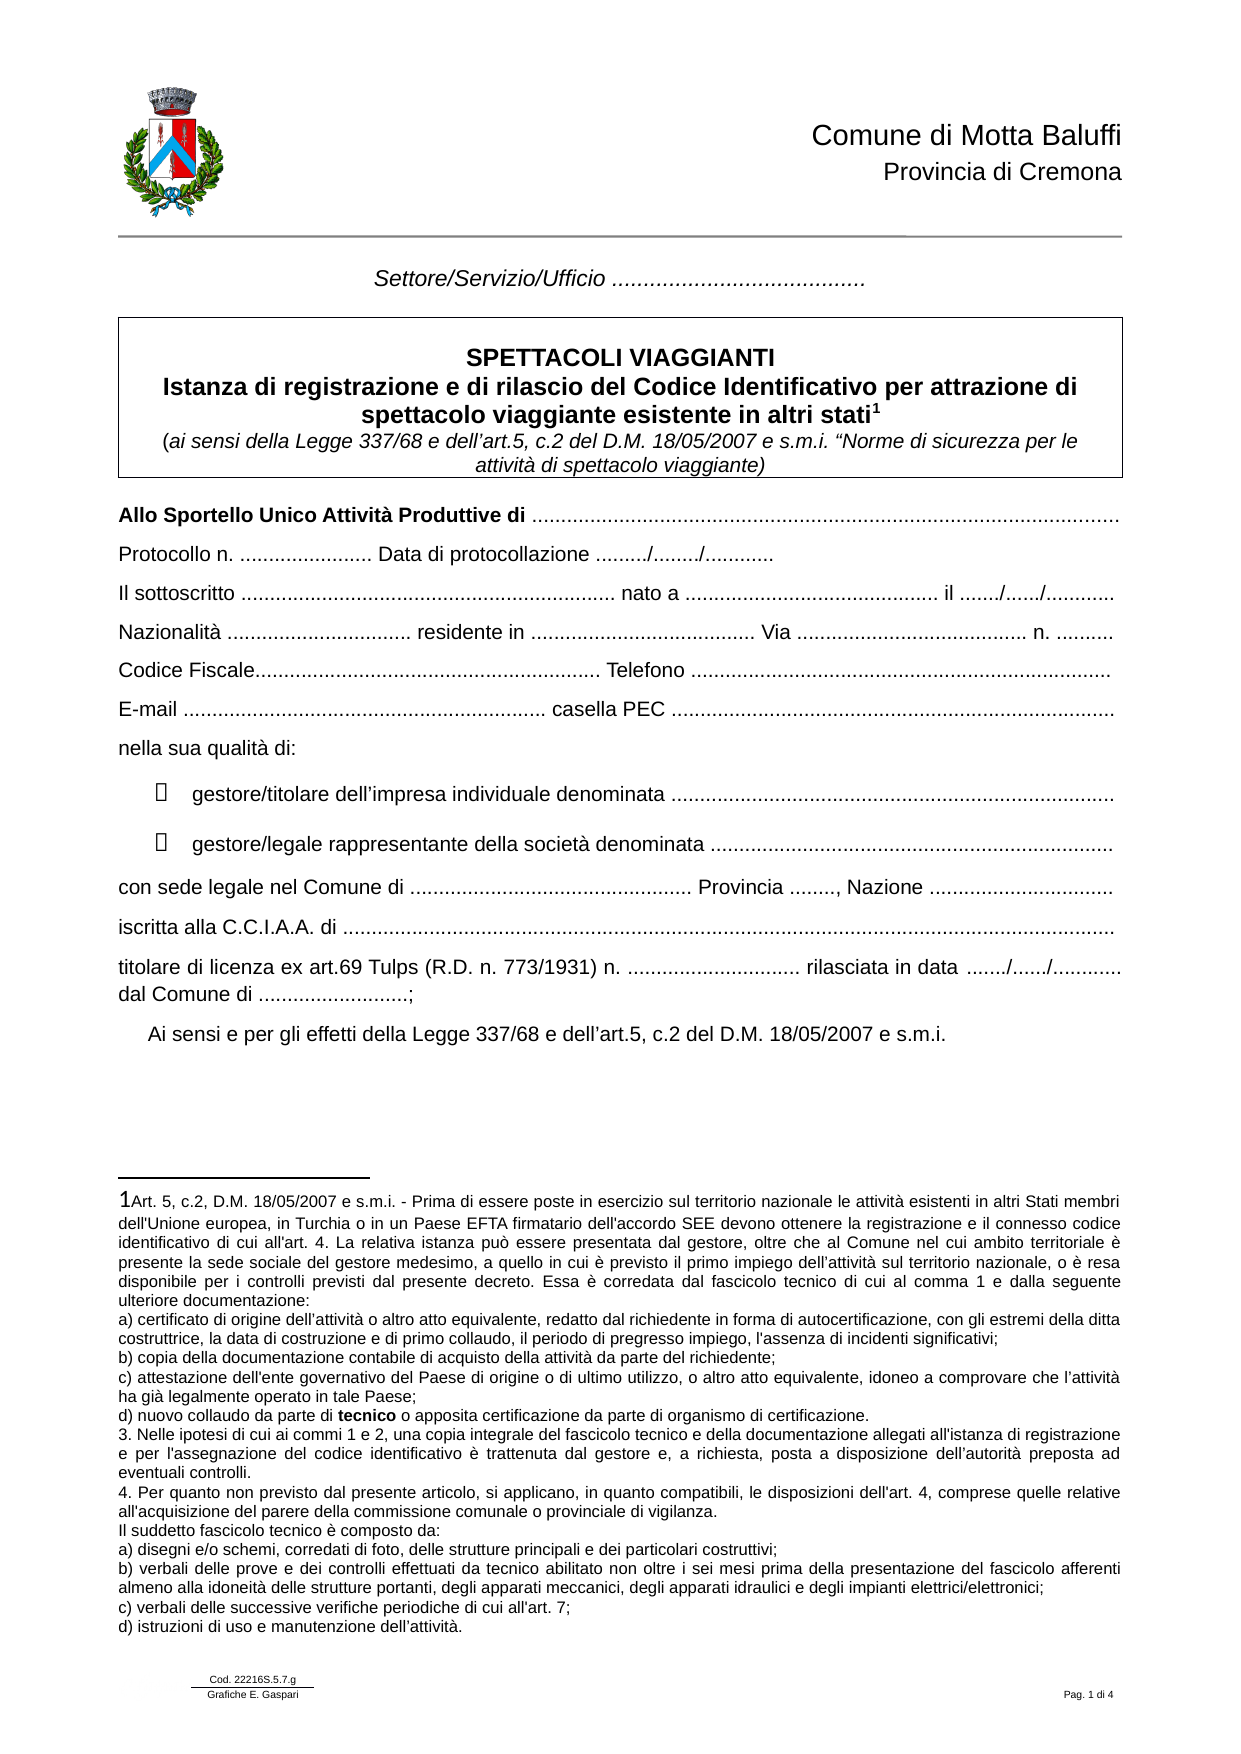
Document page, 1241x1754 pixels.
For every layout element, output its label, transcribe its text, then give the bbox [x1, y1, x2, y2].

text E-mail ............................................................... casella PEC ............................................................................. [118, 697, 1122, 721]
table_header SPETTACOLI VIAGGIANTI Istanza di registrazione e di rilascio del Codice Identificativo per attrazione di spettacolo viaggiante esistente in altri stati (ai sensi della Legge 337/68 e dell’art.5, c.2 del D.M. 18/05/2007 e s.m.i. “Norme di sicurezza per le attività di spettacolo viaggiante) [119, 318, 1122, 477]
text Il sottoscritto ................................................................. nato a ............................................ il ......./....../............ [118, 581, 1122, 604]
text Codice Fiscale............................................................ Telefono ......................................................................... [118, 658, 1122, 682]
text con sede legale nel Comune di ................................................. Provincia ........, Nazione ................................ [118, 875, 1122, 899]
text Allo Sportello Unico Attività Produttive di [118, 503, 1122, 527]
text Nazionalità ................................ residente in ....................................... Via ........................................ n. .......... [118, 619, 1122, 643]
text Protocollo n. ....................... Data di protocollazione ........./......../............ [118, 542, 1122, 566]
text nella sua qualità di: [118, 736, 1122, 760]
text iscritta alla C.C.I.A.A. di ...................................................................................................................................... [118, 915, 1122, 939]
text titolare di licenza ex art.69 Tulps (R.D. n. 773/1931) n. .............................. rilasciata in data ......./....../............ dal Comune di ..........................; [118, 955, 1122, 1006]
text Ai sensi e per gli effetti della Legge 337/68 e dell’art.5, c.2 del D.M. 18/05/2007 e s.m.i. [118, 1022, 1122, 1046]
picture [122, 87, 224, 219]
text  gestore/titolare dell’impresa individuale denominata ............................................................................. [153, 775, 1122, 809]
text Provincia di Cremona [224, 157, 1122, 185]
text  gestore/legale rappresentante della società denominata ...................................................................... [153, 825, 1122, 859]
text Settore/Servizio/Ufficio ........................................ [118, 265, 1122, 291]
text Comune di Motta Baluffi [224, 118, 1122, 152]
